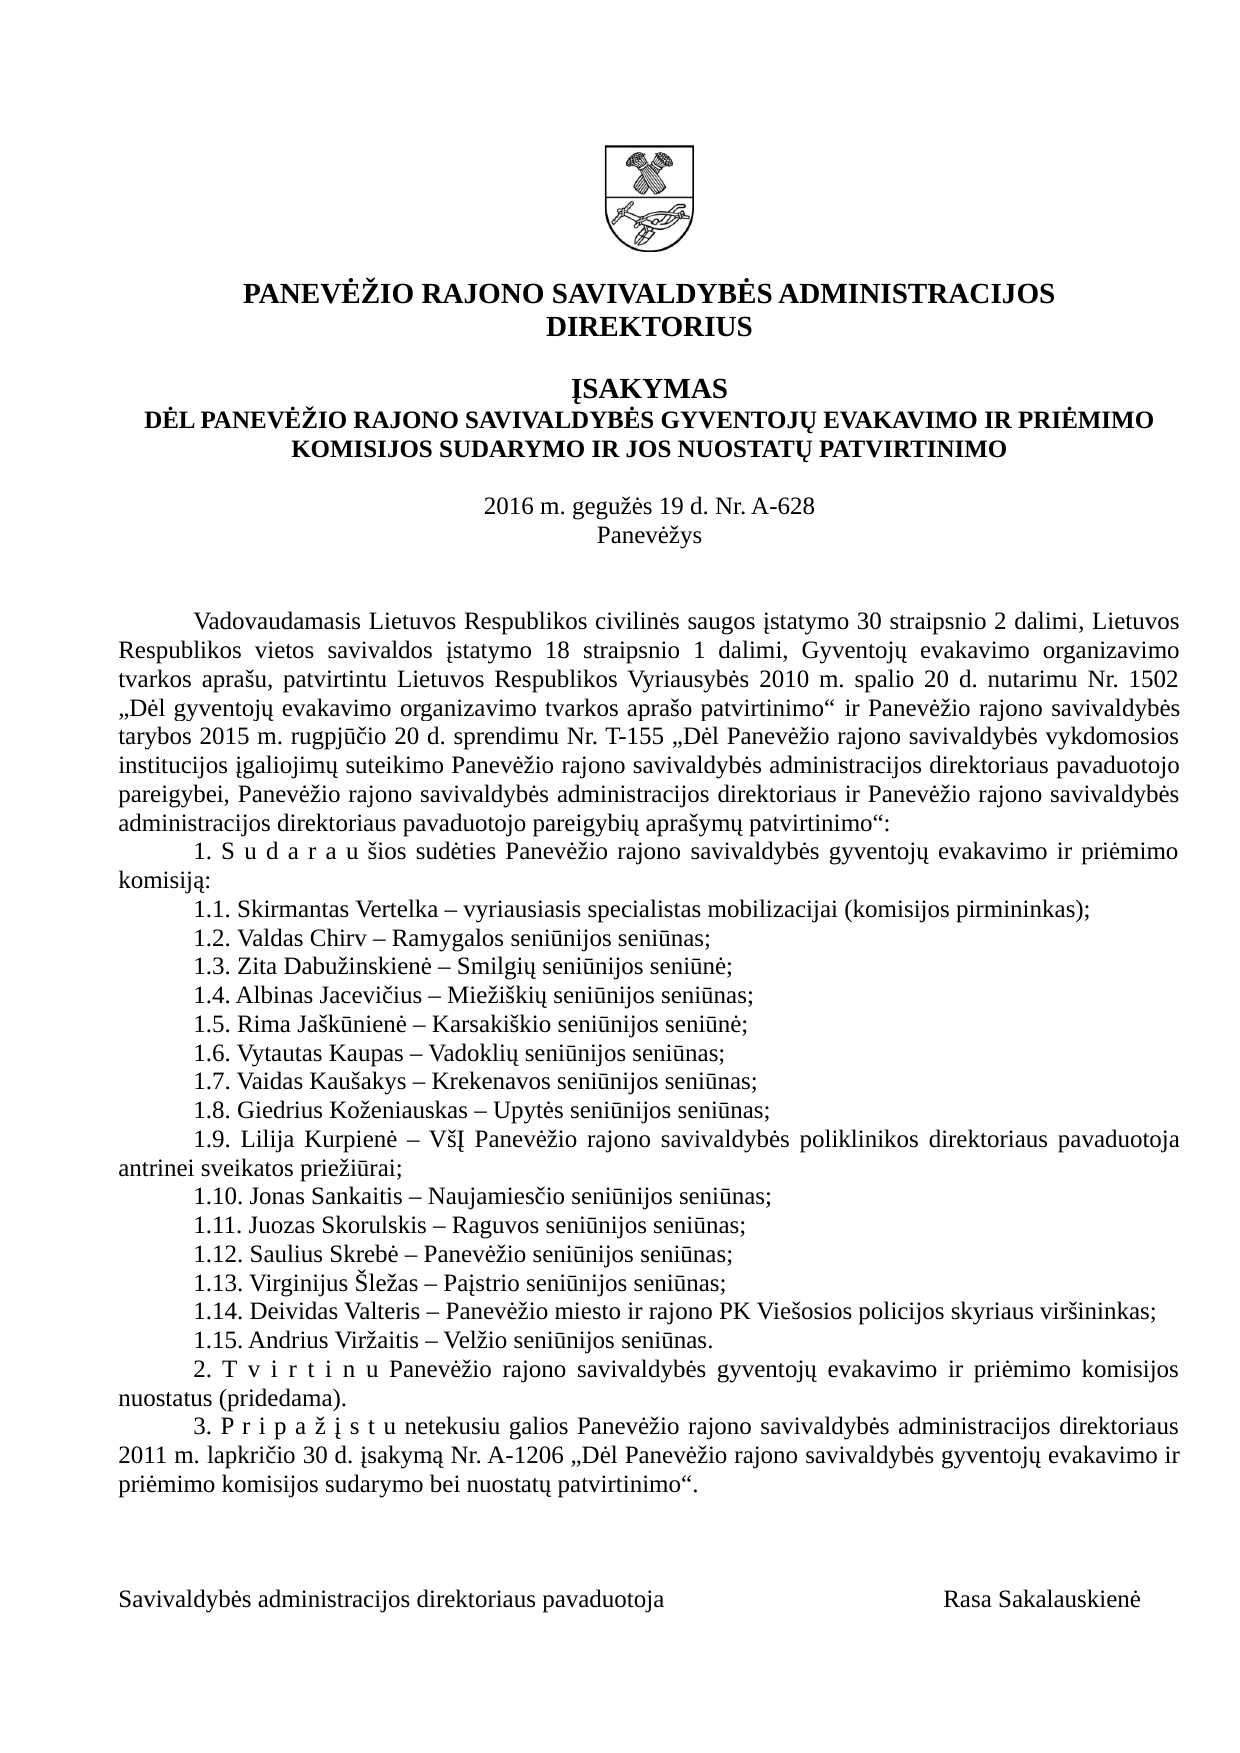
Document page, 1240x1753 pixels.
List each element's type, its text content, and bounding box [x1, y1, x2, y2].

text 1.9. Lilija Kurpienė – VšĮ Panevėžio rajono savivaldybės poliklinikos direktoriaus pavaduotoja antrinei sveikatos priežiūrai; [118, 1124, 1181, 1181]
text Vadovaudamasis Lietuvos Respublikos civilinės saugos įstatymo 30 straipsnio 2 dalimi, Lietuvos Respublikos vietos savivaldos įstatymo 18 straipsnio 1 dalimi, Gyventojų evakavimo organizavimo tvarkos aprašu, patvirtintu Lietuvos Respublikos Vyriausybės 2010 m. spalio 20 d. nutarimu Nr. 1502 „Dėl gyventojų evakavimo organizavimo tvarkos aprašo patvirtinimo“ ir Panevėžio rajono savivaldybės tarybos 2015 m. rugpjūčio 20 d. sprendimu Nr. T-155 „Dėl Panevėžio rajono savivaldybės vykdomosios institucijos įgaliojimų suteikimo Panevėžio rajono savivaldybės administracijos direktoriaus pavaduotojo pareigybei, Panevėžio rajono savivaldybės administracijos direktoriaus ir Panevėžio rajono savivaldybės administracijos direktoriaus pavaduotojo pareigybių aprašymų patvirtinimo“: [118, 606, 1181, 836]
text 1.5. Rima Jaškūnienė – Karsakiškio seniūnijos seniūnė; [118, 1009, 1181, 1038]
text PANEVĖŽIO RAJONO SAVIVALDYBĖS ADMINISTRACIJOS [118, 276, 1181, 309]
text 1.6. Vytautas Kaupas – Vadoklių seniūnijos seniūnas; [118, 1038, 1181, 1066]
text 1. S u d a r a u šios sudėties Panevėžio rajono savivaldybės gyventojų evakavimo ir priėmimo komisiją: [118, 836, 1181, 894]
text KOMISIJOS SUDARYMO IR JOS NUOSTATŲ PATVIRTINIMO [118, 434, 1181, 463]
text 1.2. Valdas Chirv – Ramygalos seniūnijos seniūnas; [118, 923, 1181, 951]
text 2. T v i r t i n u Panevėžio rajono savivaldybės gyventojų evakavimo ir priėmimo komisijos nuostatus (pridedama). [118, 1354, 1181, 1411]
text 3. P r i p a ž į s t u netekusiu galios Panevėžio rajono savivaldybės administracijos direktoriaus 2011 m. lapkričio 30 d. įsakymą Nr. A-1206 „Dėl Panevėžio rajono savivaldybės gyventojų evakavimo ir priėmimo komisijos sudarymo bei nuostatų patvirtinimo“. [118, 1411, 1181, 1498]
text 1.15. Andrius Viržaitis – Velžio seniūnijos seniūnas. [118, 1325, 1181, 1354]
text 1.1. Skirmantas Vertelka – vyriausiasis specialistas mobilizacijai (komisijos pirmininkas); [118, 894, 1181, 923]
text 1.3. Zita Dabužinskienė – Smilgių seniūnijos seniūnė; [118, 951, 1181, 980]
text 1.4. Albinas Jacevičius – Miežiškių seniūnijos seniūnas; [118, 980, 1181, 1009]
text DĖL PANEVĖŽIO RAJONO SAVIVALDYBĖS GYVENTOJŲ EVAKAVIMO IR PRIĖMIMO [118, 405, 1181, 434]
text 1.7. Vaidas Kaušakys – Krekenavos seniūnijos seniūnas; [118, 1066, 1181, 1095]
text ĮSAKYMAS [118, 372, 1181, 405]
text 2016 m. gegužės 19 d. Nr. A-628 [118, 491, 1181, 520]
text DIREKTORIUS [118, 309, 1181, 343]
text 1.11. Juozas Skorulskis – Raguvos seniūnijos seniūnas; [118, 1210, 1181, 1239]
text Savivaldybės administracijos direktoriaus pavaduotoja Rasa Sakalauskienė [118, 1584, 1181, 1613]
text 1.14. Deividas Valteris – Panevėžio miesto ir rajono PK Viešosios policijos skyriaus viršininkas; [118, 1296, 1181, 1325]
text 1.8. Giedrius Koženiauskas – Upytės seniūnijos seniūnas; [118, 1095, 1181, 1124]
text 1.13. Virginijus Šležas – Paįstrio seniūnijos seniūnas; [118, 1268, 1181, 1296]
text 1.12. Saulius Skrebė – Panevėžio seniūnijos seniūnas; [118, 1239, 1181, 1268]
text 1.10. Jonas Sankaitis – Naujamiesčio seniūnijos seniūnas; [118, 1181, 1181, 1210]
text Panevėžys [118, 520, 1181, 549]
